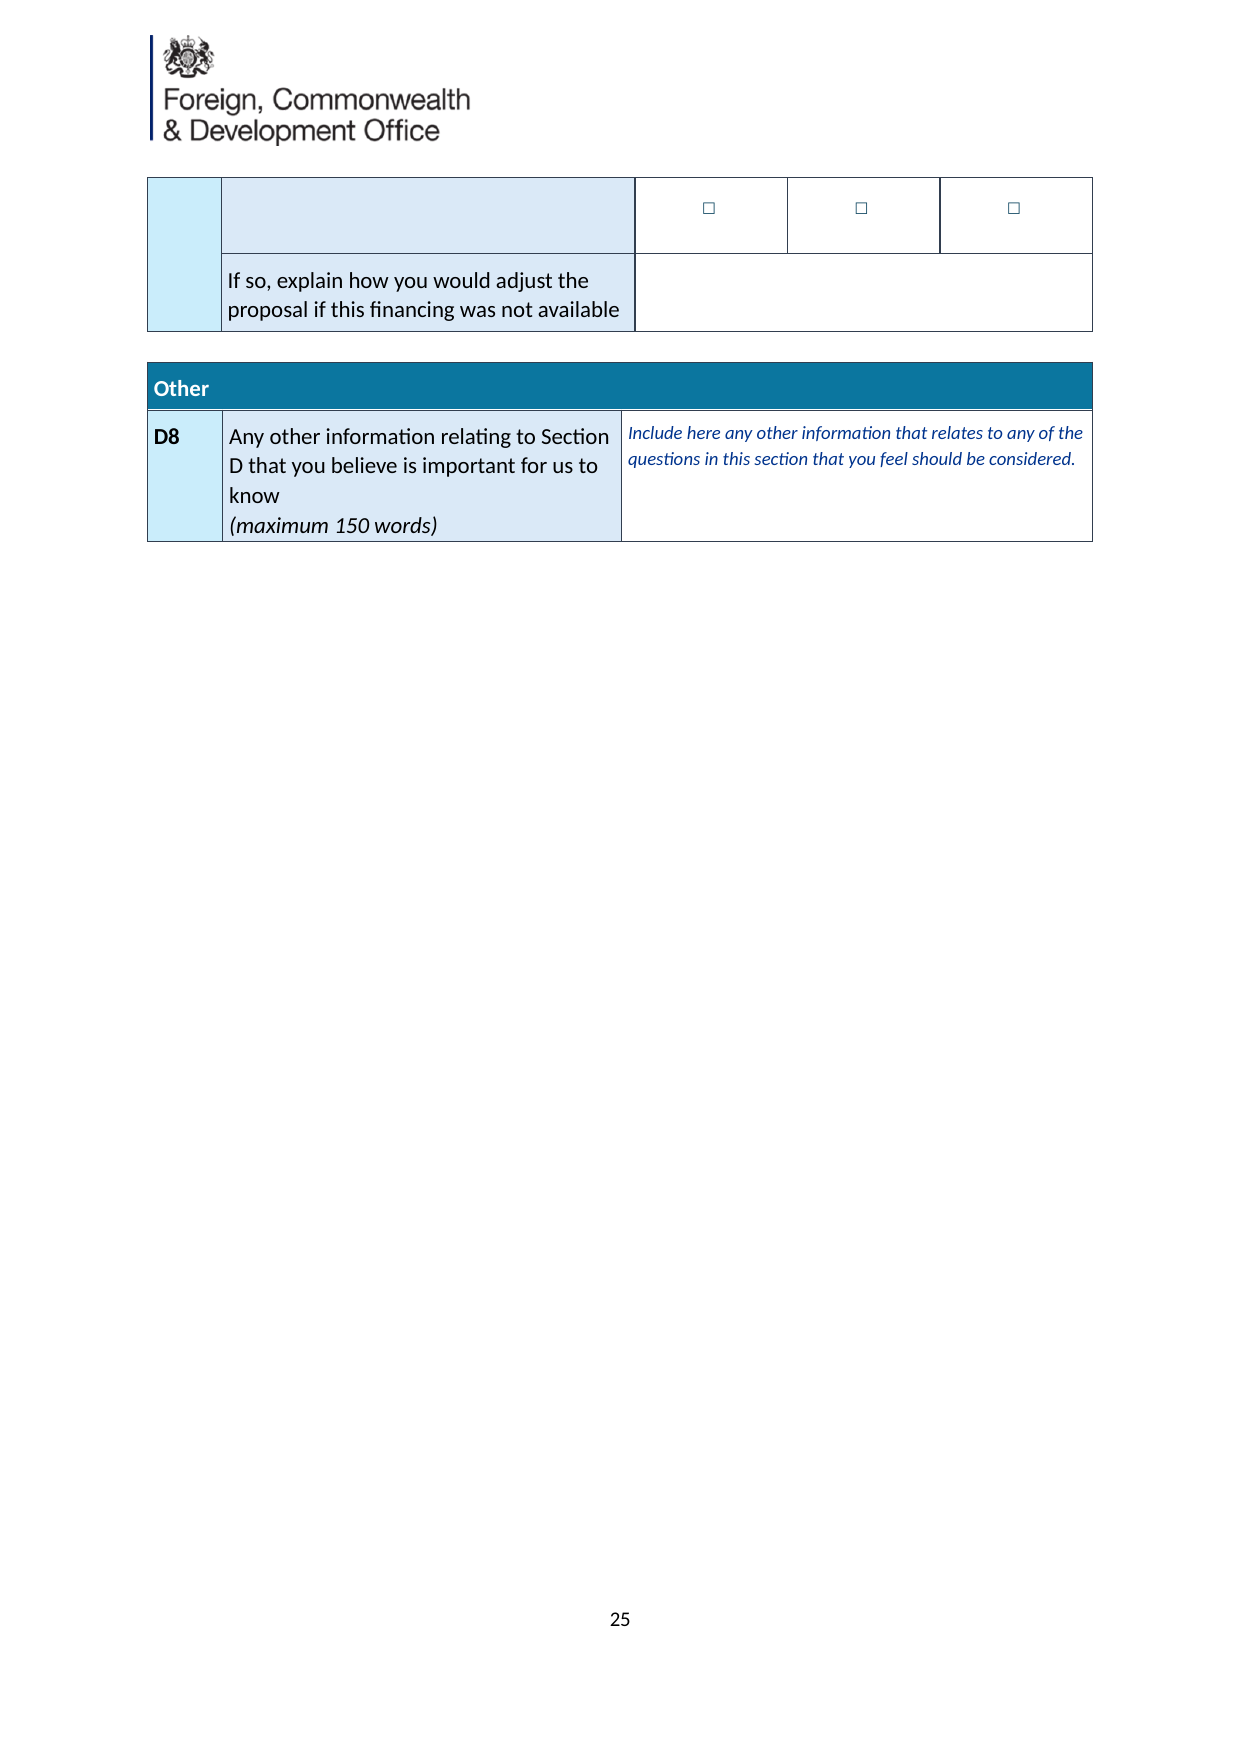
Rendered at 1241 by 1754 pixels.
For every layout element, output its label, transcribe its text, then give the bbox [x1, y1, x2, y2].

table_cell D8 [148, 411, 222, 541]
table_cell [636, 254, 1092, 331]
table_cell [222, 178, 634, 253]
table_cell If so, explain how you would adjust the proposal if this financing was not available [222, 254, 634, 331]
table_cell Include here any other information that relates to any of the questions in this section that you feel should be considered. [622, 411, 1092, 541]
table_cell Any other information relating to Section D that you believe is important for us to know (maximum 150 words) [223, 411, 621, 541]
table_cell [148, 178, 221, 331]
table_header Other [148, 363, 1092, 409]
table_cell ☐ [941, 178, 1092, 253]
table_cell ☐ [788, 178, 939, 253]
table_cell ☐ [636, 178, 787, 253]
